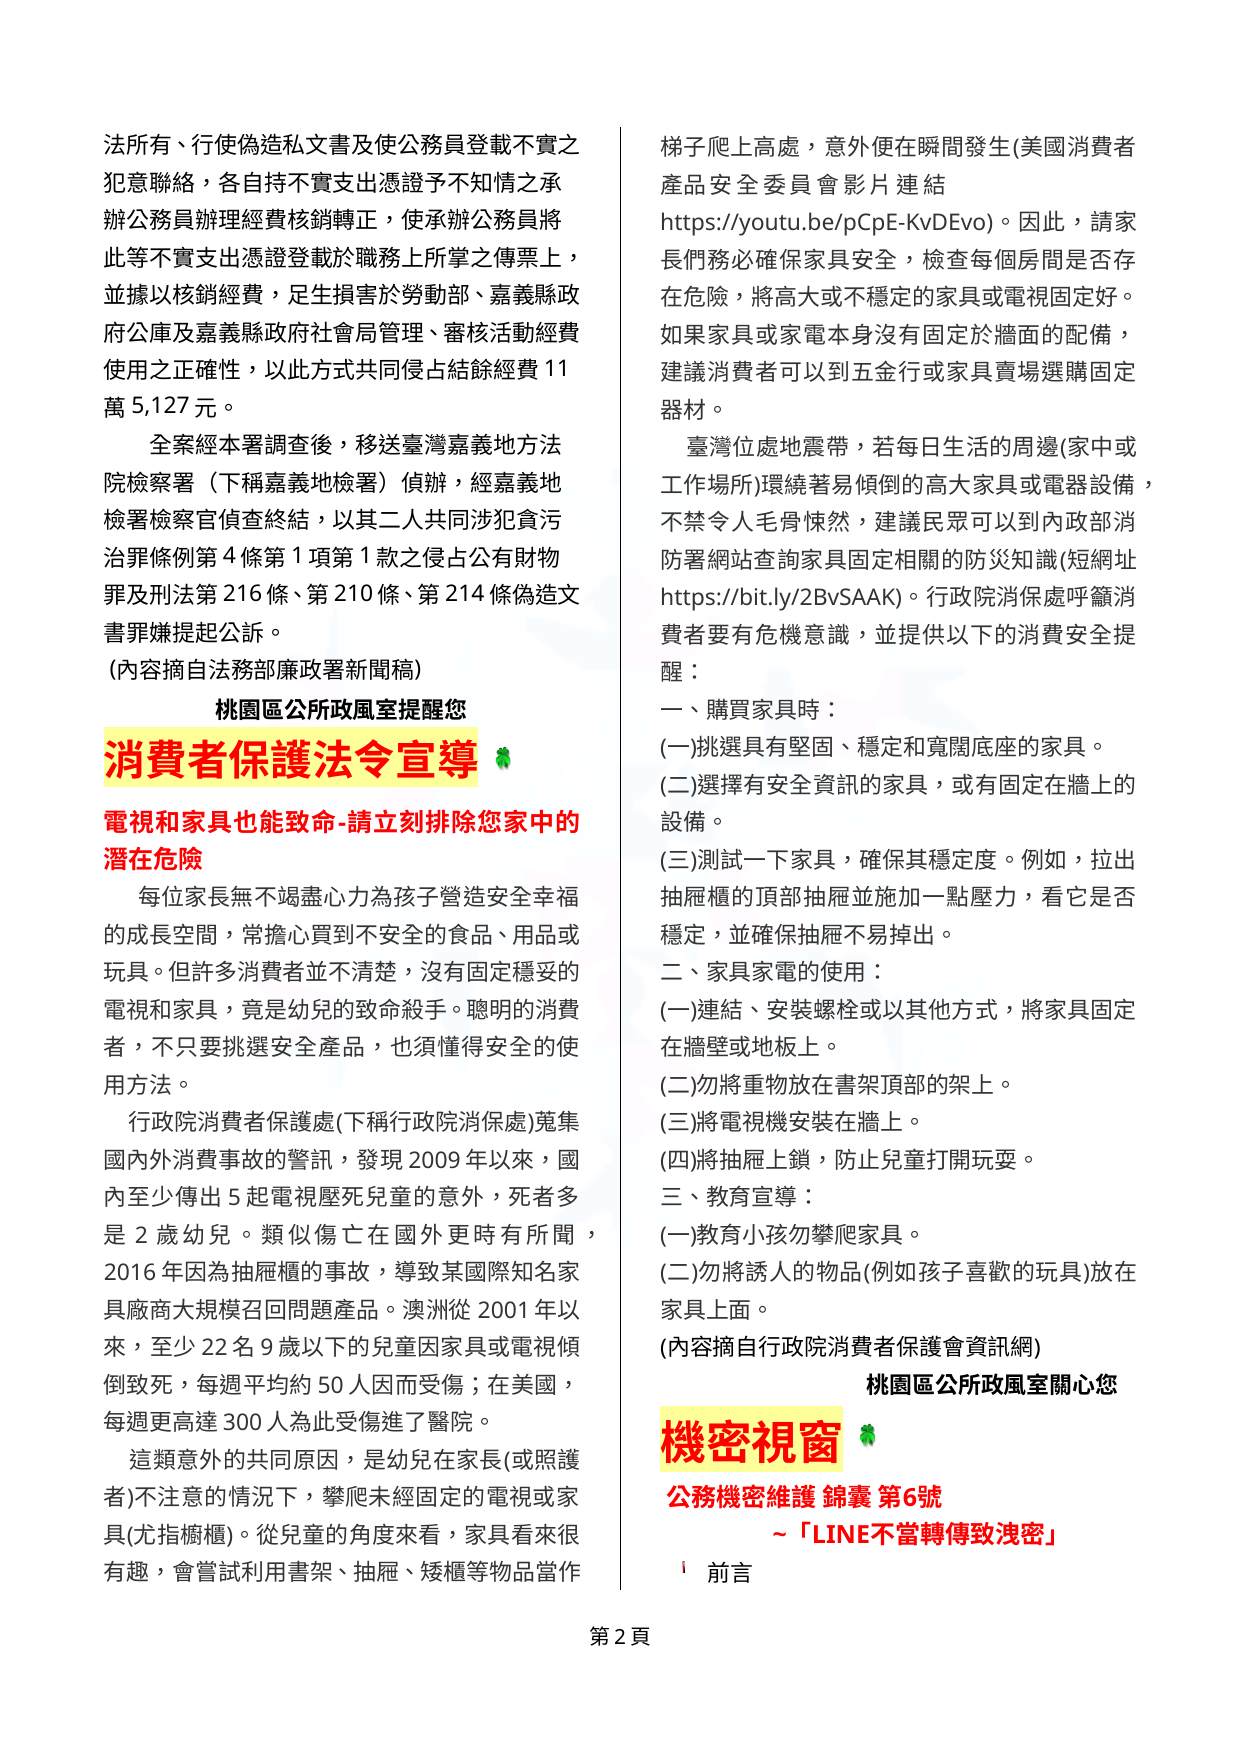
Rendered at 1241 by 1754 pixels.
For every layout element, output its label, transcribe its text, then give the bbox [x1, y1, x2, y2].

text 公務機密維護 錦囊 第6號 [660, 1477, 1137, 1514]
text 機密視窗 [660, 1402, 1137, 1477]
text 消費者保護法令宣導 [478, 734, 527, 783]
text 前言 [660, 1552, 1137, 1589]
text 桃園區公所政風室關心您 [660, 1364, 1137, 1402]
text 消費者保護法令宣導 [103, 727, 152, 802]
text 陳○○於100年9月間承辦「100年度勞工安全衛生在地扎根計畫─勞工健康週系列活動-公安體感訓練」活動（下稱「勞安活動」），並由陳○○簽准動支12萬元及9萬元，以預借現金方式，支付「勞安活動」所需經費；鄭○○於100年9月間承辦「外勞政策管理觀摩活動」計畫（下稱「觀摩活動」），並由鄭○○簽准動支20萬元，以預借現金方式，支付「觀摩活動」所需經費。陳○○、鄭○○因辦理上開活動報名期間，即均知報名人數不及原定計畫，遂將上開兩個活動合併辦理，於活動結束後，其二人均明知上開二項活動經費係各自獨立，不得相互流通，且應據實提出支出憑證辦理核銷轉正，並繳回結餘經費，詎其二人竟共同基於意圖為自己不法所有、行使偽造私文書及使公務員登載不實之犯意聯絡，各自持不實支出憑證予不知情之承辦公務員辦理經費核銷轉正，使承辦公務員將此等不實支出憑證登載於職務上所掌之傳票上，並據以核銷經費，足生損害於勞動部、嘉義縣政府公庫及嘉義縣政府社會局管理、審核活動經費使用之正確性，以此方式共同侵占結餘經費11萬5,127元。 [103, 127, 581, 427]
text 每位家長無不竭盡心力為孩子營造安全幸福的成長空間，常擔心買到不安全的食品、用品或玩具。但許多消費者並不清楚，沒有固定穩妥的電視和家具，竟是幼兒的致命殺手。聰明的消費者，不只要挑選安全產品，也須懂得安全的使用方法。 行政院消費者保護處(下稱行政院消保處)蒐集國內外消費事故的警訊，發現2009年以來，國內至少傳出5起電視壓死兒童的意外，死者多是2歲幼兒。類似傷亡在國外更時有所聞，2016年因為抽屜櫃的事故，導致某國際知名家具廠商大規模召回問題產品。澳洲從2001年以來，至少22名9歲以下的兒童因家具或電視傾倒致死，每週平均約50人因而受傷；在美國，每週更高達300人為此受傷進了醫院。 這類意外的共同原因，是幼兒在家長(或照護者)不注意的情況下，攀爬未經固定的電視或家具(尤指櫥櫃)。從兒童的角度來看，家具看來很有趣，會嘗試利用書架、抽屜、矮櫃等物品當作梯子爬上高處，意外便在瞬間發生(美國消費者產品安全委員會影片連結 [660, 127, 1137, 202]
picture [859, 1419, 876, 1451]
picture [495, 743, 511, 774]
text 全案經本署調查後，移送臺灣嘉義地方法院檢察署（下稱嘉義地檢署）偵辦，經嘉義地檢署檢察官偵查終結，以其二人共同涉犯貪污治罪條例第4條第1項第1款之侵占公有財物罪及刑法第216條、第210條、第214條偽造文書罪嫌提起公訴。 [103, 427, 152, 652]
text ~「LINE不當轉傳致洩密」 [660, 1514, 1137, 1552]
text 電視和家具也能致命-請立刻排除您家中的潛在危險 [103, 802, 152, 877]
text https://youtu.be/pCpE-KvDEvo)。因此，請家長們務必確保家具安全，檢查每個房間是否存在危險，將高大或不穩定的家具或電視固定好。如果家具或家電本身沒有固定於牆面的配備，建議消費者可以到五金行或家具賣場選購固定器材。 臺灣位處地震帶，若每日生活的周邊(家中或工作場所)環繞著易傾倒的高大家具或電器設備，不禁令人毛骨悚然，建議民眾可以到內政部消防署網站查詢家具固定相關的防災知識(短網址https://bit.ly/2BvSAAK)。行政院消保處呼籲消費者要有危機意識，並提供以下的消費安全提醒： [660, 202, 1137, 689]
text 桃園區公所政風室提醒您 [103, 689, 152, 727]
text (內容摘自行政院消費者保護會資訊網) [660, 1327, 1137, 1364]
text (內容摘自法務部廉政署新聞稿) [103, 652, 152, 689]
text 一、購買家具時： (一)挑選具有堅固、穩定和寬闊底座的家具。 (二)選擇有安全資訊的家具，或有固定在牆上的設備。 (三)測試一下家具，確保其穩定度。例如，拉出抽屜櫃的頂部抽屜並施加一點壓力，看它是否穩定，並確保抽屜不易掉出。 二、家具家電的使用： (一)連結、安裝螺栓或以其他方式，將家具固定在牆壁或地板上。 (二)勿將重物放在書架頂部的架上。 (三)將電視機安裝在牆上。 (四)將抽屜上鎖，防止兒童打開玩耍。 三、教育宣導： (一)教育小孩勿攀爬家具。 (二)勿將誘人的物品(例如孩子喜歡的玩具)放在家具上面。 [660, 689, 1137, 1327]
text 每位家長無不竭盡心力為孩子營造安全幸福的成長空間，常擔心買到不安全的食品、用品或玩具。但許多消費者並不清楚，沒有固定穩妥的電視和家具，竟是幼兒的致命殺手。聰明的消費者，不只要挑選安全產品，也須懂得安全的使用方法。 行政院消費者保護處(下稱行政院消保處)蒐集國內外消費事故的警訊，發現2009年以來，國內至少傳出5起電視壓死兒童的意外，死者多是2歲幼兒。類似傷亡在國外更時有所聞，2016年因為抽屜櫃的事故，導致某國際知名家具廠商大規模召回問題產品。澳洲從2001年以來，至少22名9歲以下的兒童因家具或電視傾倒致死，每週平均約50人因而受傷；在美國，每週更高達300人為此受傷進了醫院。 這類意外的共同原因，是幼兒在家長(或照護者)不注意的情況下，攀爬未經固定的電視或家具(尤指櫥櫃)。從兒童的角度來看，家具看來很有趣，會嘗試利用書架、抽屜、矮櫃等物品當作梯子爬上高處，意外便在瞬間發生(美國消費者產品安全委員會影片連結 [103, 877, 581, 1589]
